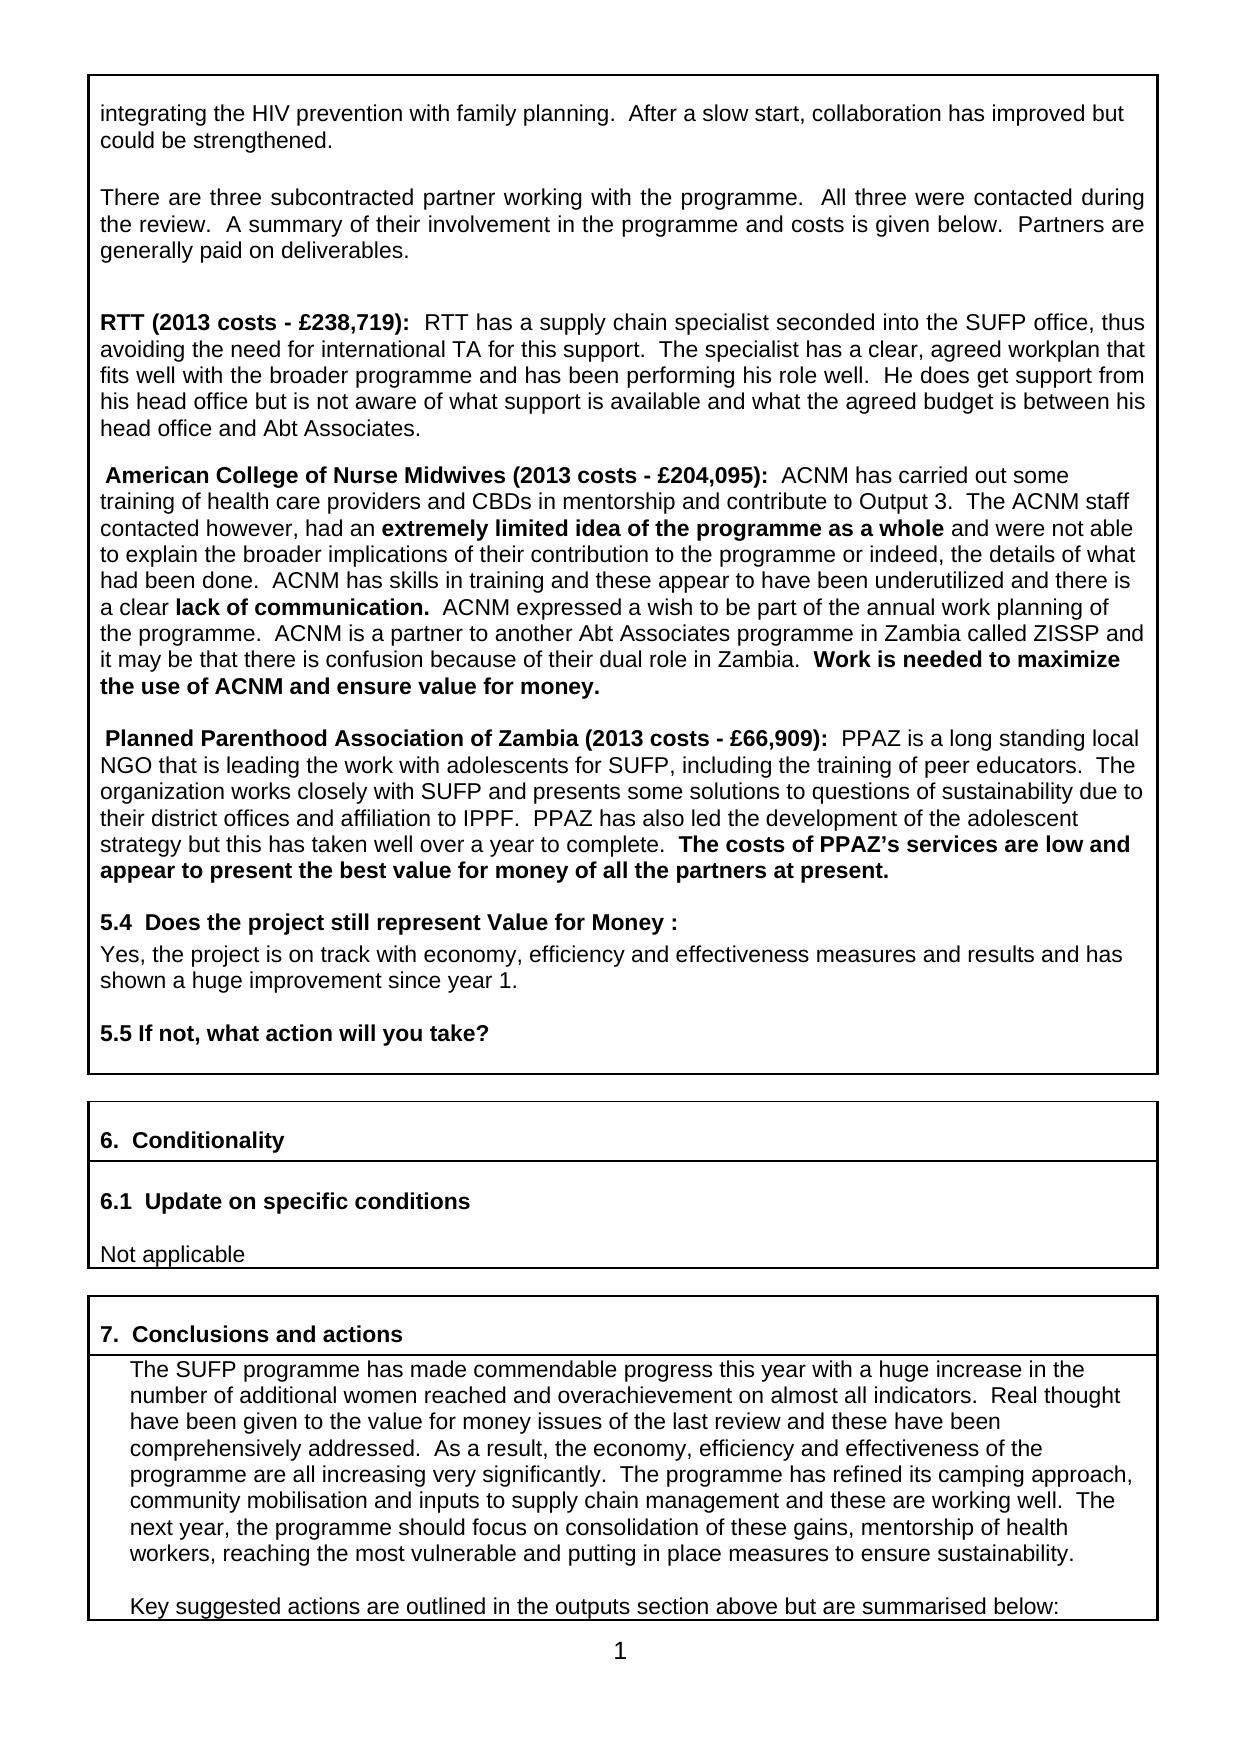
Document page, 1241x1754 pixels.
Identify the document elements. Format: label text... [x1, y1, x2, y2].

table_cell The SUFP programme has made commendable progress this year with a huge increase in the number of additional women reached and overachievement on almost all indicators. Real thought have been given to the value for money issues of the last review and these have been comprehensively addressed. As a result, the economy, efficiency and effectiveness of the programme are all increasing very significantly. The programme has refined its camping approach, community mobilisation and inputs to supply chain management and these are working well. The next year, the programme should focus on consolidation of these gains, mentorship of health workers, reaching the most vulnerable and putting in place measures to ensure sustainability. Key suggested actions are outlined in the outputs section above but are summarised below: [90, 1356, 1156, 1619]
table_cell 6.1 Update on specific conditions Not applicable [90, 1162, 1156, 1267]
table_cell integrating the HIV prevention with family planning. After a slow start, collaboration has improved but could be strengthened. There are three subcontracted partner working with the programme. All three were contacted during the review. A summary of their involvement in the programme and costs is given below. Partners are generally paid on deliverables. RTT (2013 costs - £238,719): RTT has a supply chain specialist seconded into the SUFP office, thus avoiding the need for international TA for this support. The specialist has a clear, agreed workplan that fits well with the broader programme and has been performing his role well. He does get support from his head office but is not aware of what support is available and what the agreed budget is between his head office and Abt Associates. American College of Nurse Midwives (2013 costs - £204,095): ACNM has carried out some training of health care providers and CBDs in mentorship and contribute to Output 3. The ACNM staff contacted however, had an extremely limited idea of the programme as a whole and were not able to explain the broader implications of their contribution to the programme or indeed, the details of what had been done. ACNM has skills in training and these appear to have been underutilized and there is a clear lack of communication. ACNM expressed a wish to be part of the annual work planning of the programme. ACNM is a partner to another Abt Associates programme in Zambia called ZISSP and it may be that there is confusion because of their dual role in Zambia. Work is needed to maximize the use of ACNM and ensure value for money. Planned Parenthood Association of Zambia (2013 costs - £66,909): PPAZ is a long standing local NGO that is leading the work with adolescents for SUFP, including the training of peer educators. The organization works closely with SUFP and presents some solutions to questions of sustainability due to their district offices and affiliation to IPPF. PPAZ has also led the development of the adolescent strategy but this has taken well over a year to complete. The costs of PPAZ’s services are low and appear to present the best value for money of all the partners at present. 5.4 Does the project still represent Value for Money : Yes, the project is on track with economy, efficiency and effectiveness measures and results and has shown a huge improvement since year 1. 5.5 If not, what action will you take? [90, 76, 1156, 1073]
table_header 6. Conditionality [90, 1102, 1156, 1160]
table_header 7. Conclusions and actions [90, 1297, 1156, 1354]
